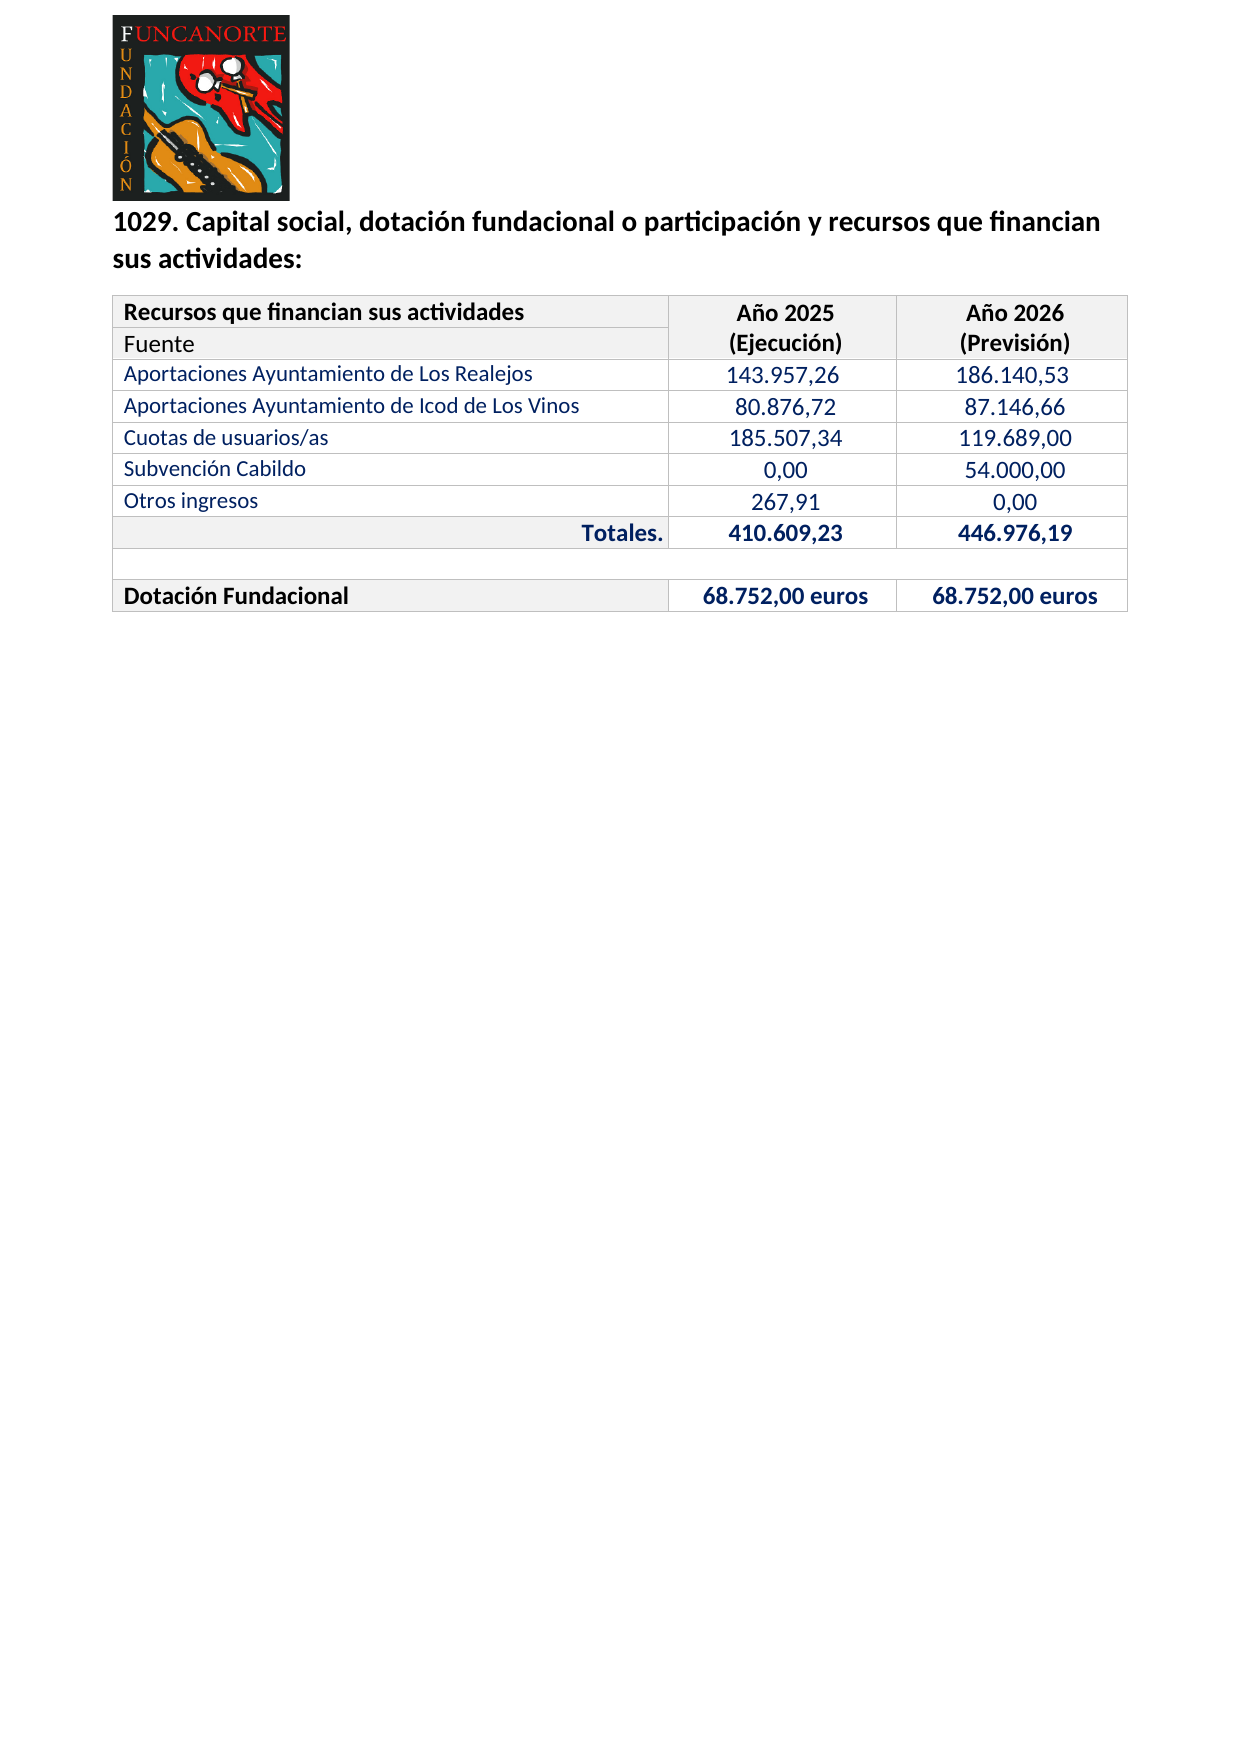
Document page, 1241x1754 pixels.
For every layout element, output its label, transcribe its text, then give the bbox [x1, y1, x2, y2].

table_cell 0,00 [897, 486, 1127, 516]
table_cell 54.000,00 [897, 454, 1127, 485]
table_header Año 2026 (Previsión) [897, 296, 1127, 358]
table_cell 119.689,00 [897, 423, 1127, 453]
table_cell Totales. [113, 517, 668, 548]
table_cell [113, 549, 1127, 579]
table_cell 87.146,66 [897, 391, 1127, 422]
table_cell 0,00 [669, 454, 896, 485]
table_cell 143.957,26 [669, 360, 896, 390]
table_cell 410.609,23 [669, 517, 896, 548]
table_cell 68.752,00 euros [669, 580, 896, 611]
table_cell Cuotas de usuarios/as [113, 423, 668, 453]
text 1029. Capital social, dotación fundacional o participación y recursos que financian sus actividades: [112, 150, 1128, 276]
table_cell Fuente [113, 328, 668, 358]
table_cell 267,91 [669, 486, 896, 516]
table_cell Subvención Cabildo [113, 454, 668, 485]
table_cell 446.976,19 [897, 517, 1127, 548]
table_cell Aportaciones Ayuntamiento de Los Realejos [113, 360, 668, 390]
table_cell Otros ingresos [113, 486, 668, 516]
table_cell Dotación Fundacional [113, 580, 668, 611]
table_header Recursos que financian sus actividades [113, 296, 668, 327]
table_cell 68.752,00 euros [897, 580, 1127, 611]
table_cell 186.140,53 [897, 360, 1127, 390]
table_cell 185.507,34 [669, 423, 896, 453]
table_header Año 2025 (Ejecución) [669, 296, 896, 358]
table_cell 80.876,72 [669, 391, 896, 422]
table_cell Aportaciones Ayuntamiento de Icod de Los Vinos [113, 391, 668, 422]
